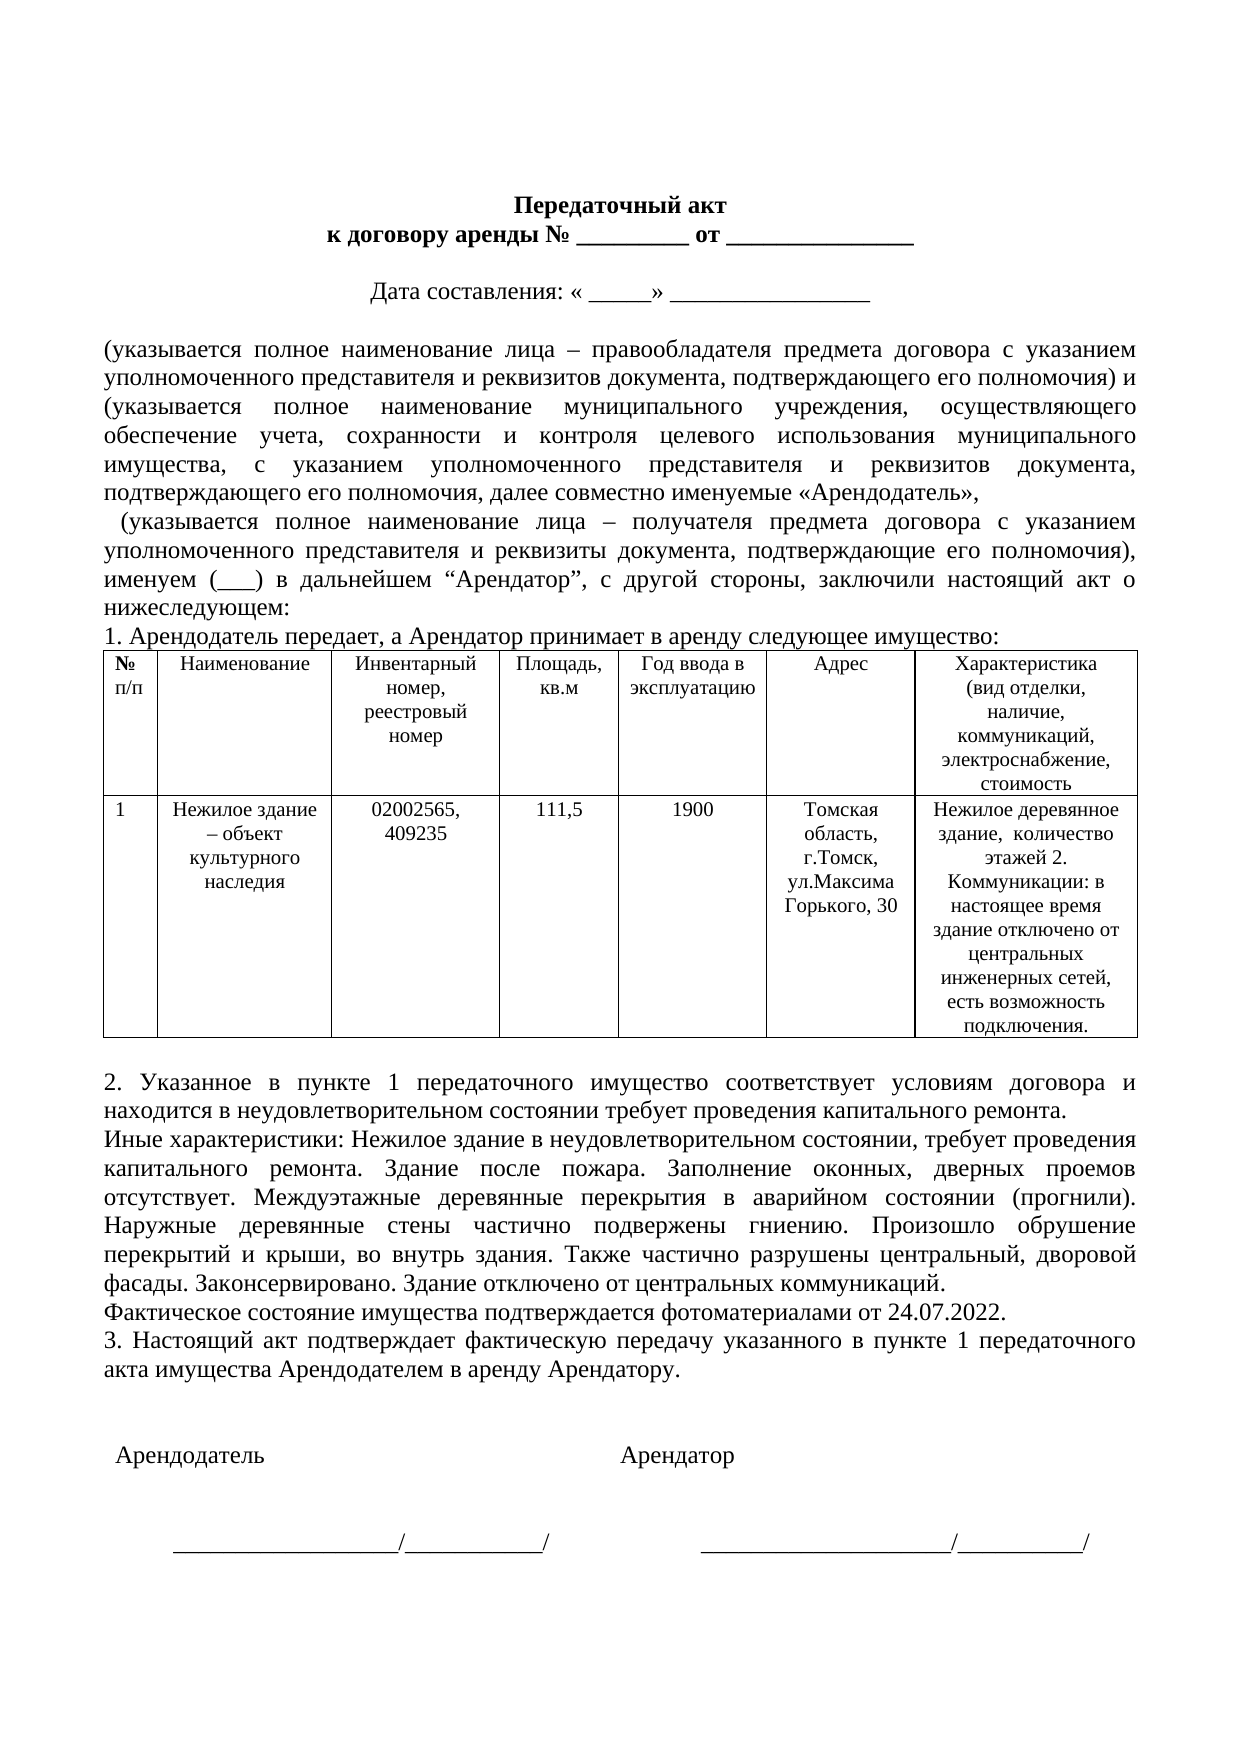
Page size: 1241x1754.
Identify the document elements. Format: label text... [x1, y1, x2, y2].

table_cell Нежилое деревянное здание, количество этажей 2. Коммуникации: в настоящее время здание отключено от центральных инженерных сетей, есть возможность подключения. [916, 796, 1137, 1037]
text Иные характеристики: Нежилое здание в неудовлетворительном состоянии, требует проведения капитального ремонта. Здание после пожара. Заполнение оконных, дверных проемов отсутствует. Междуэтажные деревянные перекрытия в аварийном состоянии (прогнили). Наружные деревянные стены частично подвержены гниению. Произошло обрушение перекрытий и крыши, во внутрь здания. Также частично разрушены центральный, дворовой фасады. Законсервировано. Здание отключено от центральных коммуникаций. [103, 1124, 1137, 1297]
table_header ____________________/__________/ [690, 1527, 1169, 1556]
table_header Арендодатель [104, 1441, 608, 1469]
text (указывается полное наименование лица – правообладателя предмета договора с указанием уполномоченного представителя и реквизитов документа, подтверждающего его полномочия) и (указывается полное наименование муниципального учреждения, осуществляющего обеспечение учета, сохранности и контроля целевого использования муниципального имущества, с указанием уполномоченного представителя и реквизитов документа, подтверждающего его полномочия, далее совместно именуемые «Арендодатель», [103, 334, 1137, 506]
table_header Площадь, кв.м [500, 651, 618, 795]
text 2. Указанное в пункте 1 передаточного имущество соответствует условиям договора и находится в неудовлетворительном состоянии требует проведения капитального ремонта. [103, 1067, 1137, 1124]
table_header Инвентарный номер, реестровый номер [332, 651, 499, 795]
table_cell 1900 [619, 796, 766, 1037]
table_header [634, 1527, 689, 1556]
table_header __________________/___________/ [162, 1527, 634, 1556]
text 1. Арендодатель передает, а Арендатор принимает в аренду следующее имущество: [103, 621, 1137, 650]
text 3. Настоящий акт подтверждает фактическую передачу указанного в пункте 1 передаточного акта имущества Арендодателем в аренду Арендатору. [103, 1326, 1137, 1383]
table_cell 1 [104, 796, 157, 1037]
table_cell Нежилое здание – объект культурного наследия [158, 796, 331, 1037]
text (указывается полное наименование лица – получателя предмета договора с указанием уполномоченного представителя и реквизиты документа, подтверждающие его полномочия), именуем (___) в дальнейшем “Арендатор”, с другой стороны, заключили настоящий акт о нижеследующем: [103, 506, 1137, 621]
text к договору аренды № _________ от _______________ [103, 219, 1137, 247]
text Фактическое состояние имущества подтверждается фотоматериалами от 24.07.2022. [103, 1297, 1137, 1326]
table_header Наименование [158, 651, 331, 795]
table_header Год ввода в эксплуатацию [619, 651, 766, 795]
table_header Характеристика (вид отделки, наличие, коммуникаций, электроснабжение, стоимость [916, 651, 1137, 795]
table_cell Томская область, г.Томск, ул.Максима Горького, 30 [767, 796, 914, 1037]
table_cell 02002565, 409235 [332, 796, 499, 1037]
table_cell 111,5 [500, 796, 618, 1037]
table_header Арендатор [609, 1441, 1110, 1469]
table_header № п/п [104, 651, 157, 795]
text Дата составления: « _____» ________________ [103, 276, 1137, 305]
table_header Адрес [767, 651, 914, 795]
text Передаточный акт [103, 190, 1137, 219]
